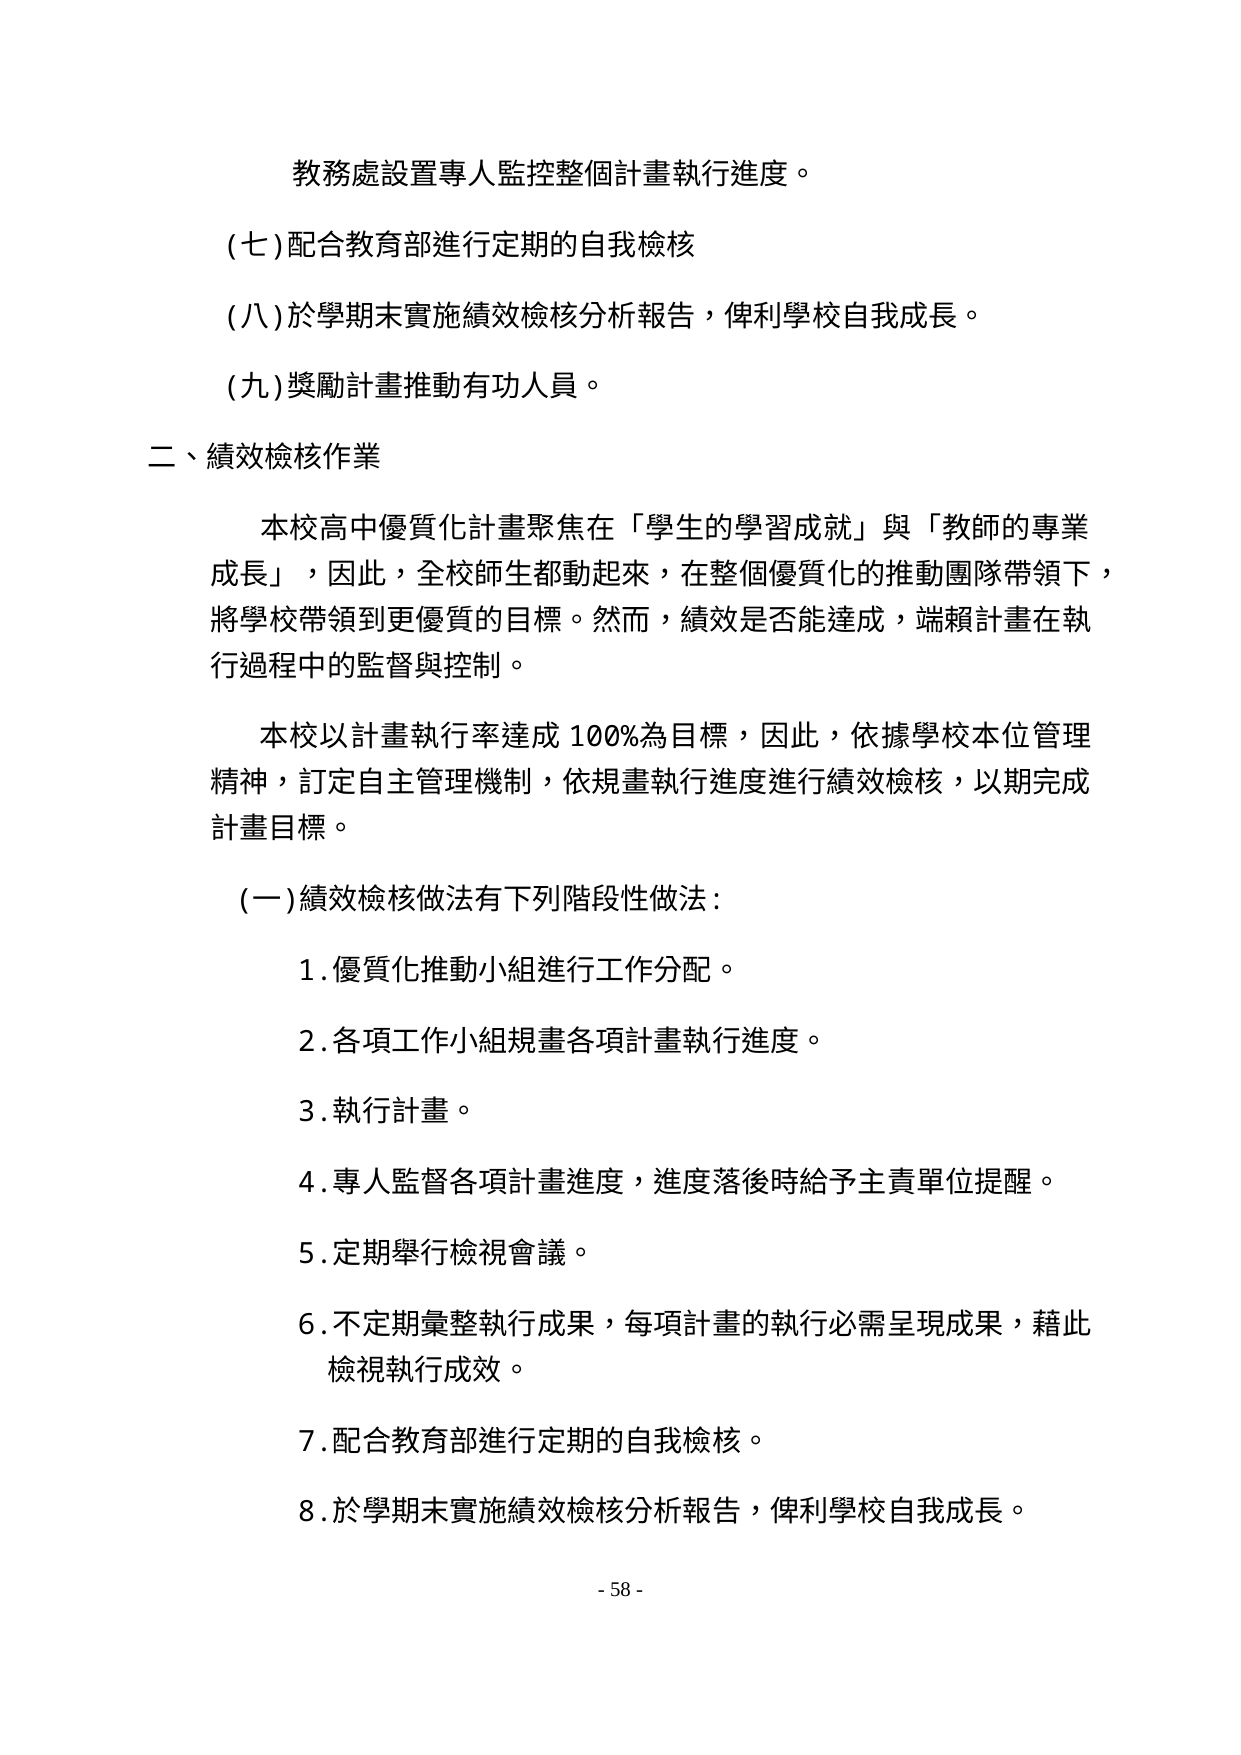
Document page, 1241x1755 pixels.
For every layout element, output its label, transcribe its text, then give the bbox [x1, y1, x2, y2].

text 教務處設置專人監控整個計畫執行進度。 [148, 148, 1093, 193]
text (一)績效檢核做法有下列階段性做法: [148, 873, 1093, 918]
text 本校以計畫執行率達成100%為目標，因此，依據學校本位管理精神，訂定自主管理機制，依規畫執行進度進行績效檢核，以期完成計畫目標。 [210, 710, 1093, 848]
text (七)配合教育部進行定期的自我檢核 [148, 218, 1093, 264]
text 3.執行計畫。 [148, 1085, 1093, 1131]
text 二、績效檢核作業 [148, 431, 1093, 477]
text 本校高中優質化計畫聚焦在「學生的學習成就」與「教師的專業成長」，因此，全校師生都動起來，在整個優質化的推動團隊帶領下，將學校帶領到更優質的目標。然而，績效是否能達成，端賴計畫在執行過程中的監督與控制。 [210, 502, 1093, 685]
text (八)於學期末實施績效檢核分析報告，俾利學校自我成長。 [148, 289, 1093, 335]
text (九)獎勵計畫推動有功人員。 [148, 360, 1093, 406]
text 7.配合教育部進行定期的自我檢核。 [148, 1414, 1093, 1460]
text 4.專人監督各項計畫進度，進度落後時給予主責單位提醒。 [148, 1156, 1093, 1202]
text 2.各項工作小組規畫各項計畫執行進度。 [148, 1014, 1093, 1060]
text 5.定期舉行檢視會議。 [148, 1227, 1093, 1273]
text 6.不定期彙整執行成果，每項計畫的執行必需呈現成果，藉此檢視執行成效。 [298, 1298, 1093, 1389]
text 1.優質化推動小組進行工作分配。 [148, 943, 1093, 989]
text 8.於學期末實施績效檢核分析報告，俾利學校自我成長。 [148, 1485, 1093, 1531]
